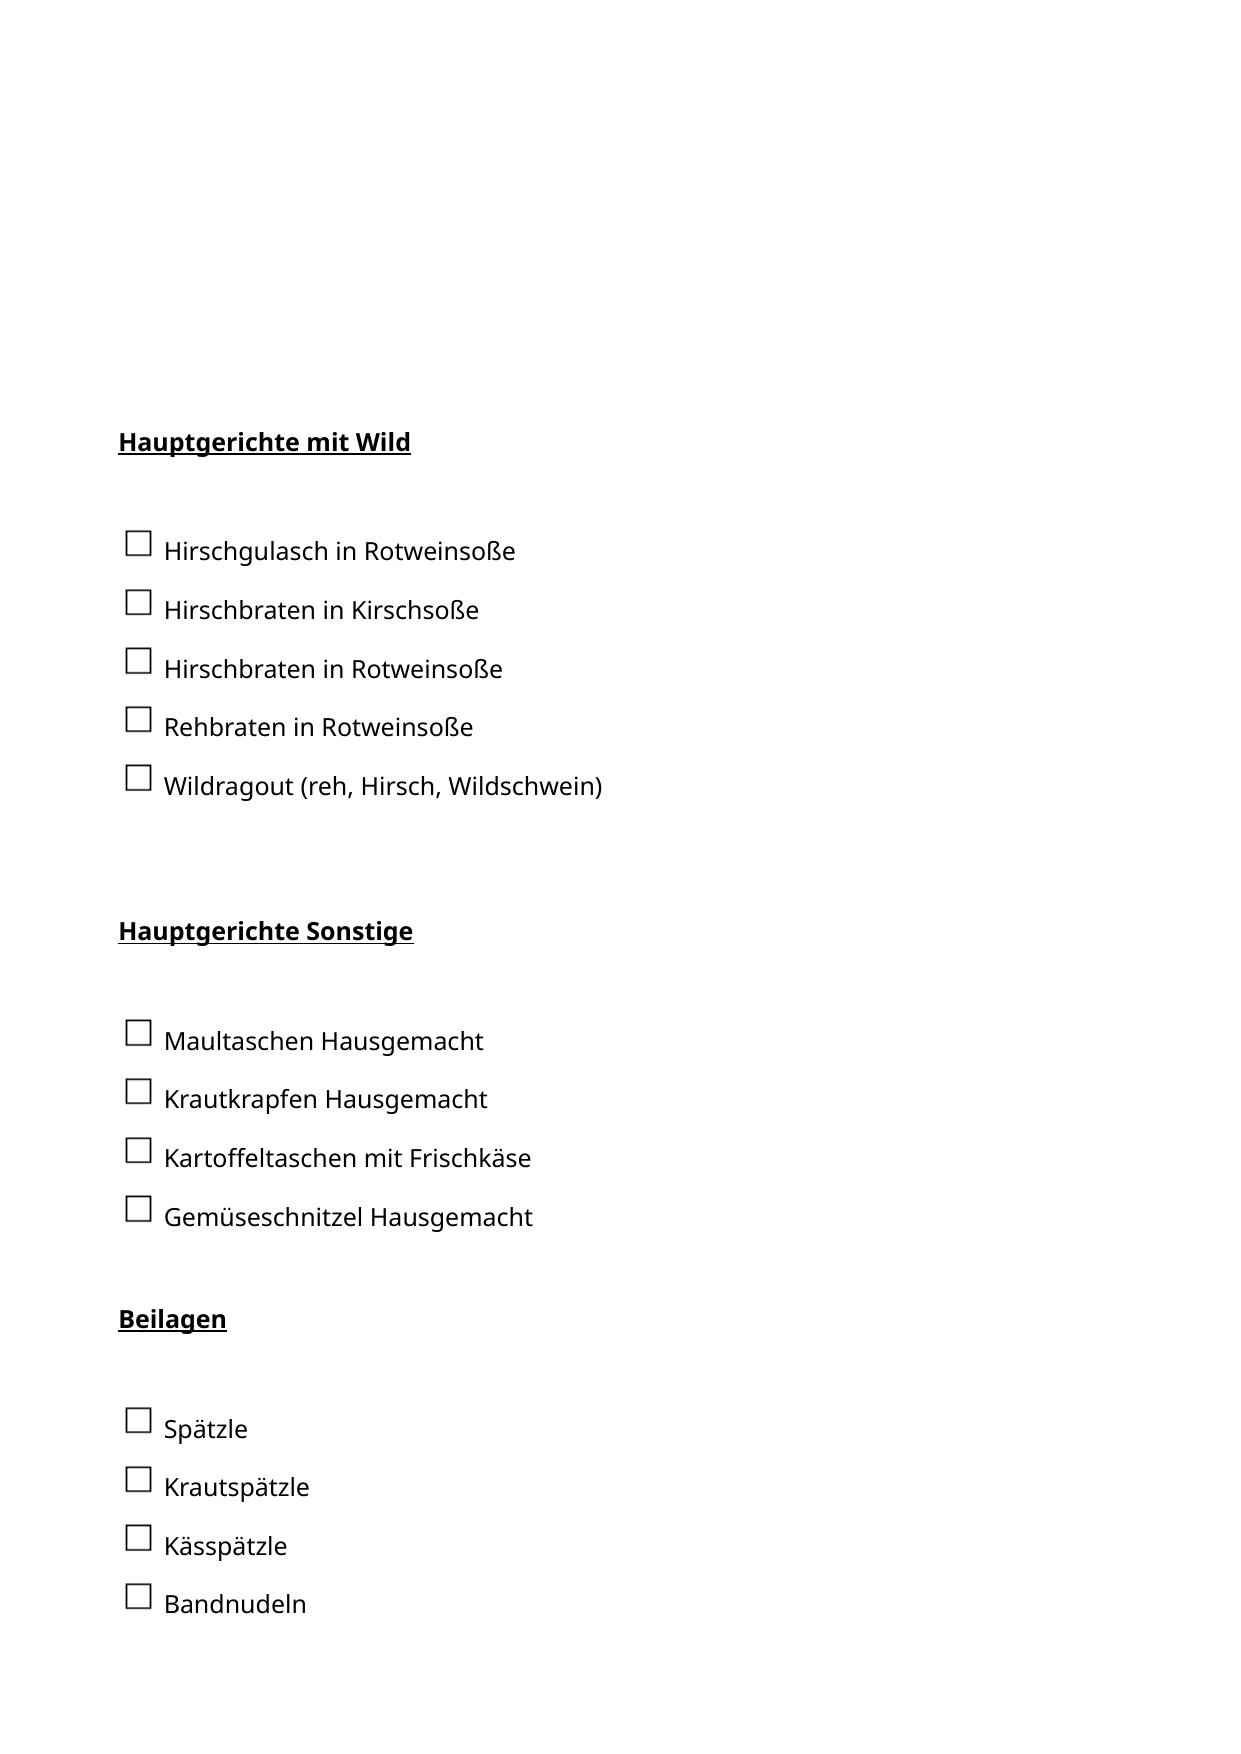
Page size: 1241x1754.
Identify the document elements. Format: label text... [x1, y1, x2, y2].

text Beilagen [118, 1302, 1122, 1336]
picture [118, 585, 158, 620]
text Rehbraten in Rotweinsoße [118, 702, 1122, 744]
picture [118, 1133, 158, 1168]
picture [118, 1521, 158, 1556]
text Gemüseschnitzel Hausgemacht [118, 1192, 1122, 1233]
text Hirschbraten in Rotweinsoße [118, 644, 1122, 685]
text Maultaschen Hausgemacht [118, 1016, 1122, 1058]
picture [118, 761, 158, 796]
text Kartoffeltaschen mit Frischkäse [118, 1133, 1122, 1175]
text Hirschgulasch in Rotweinsoße [118, 526, 1122, 568]
text Krautkrapfen Hausgemacht [118, 1074, 1122, 1116]
text Kässpätzle [118, 1521, 1122, 1563]
text Hirschbraten in Kirschsoße [118, 585, 1122, 627]
text Hauptgerichte mit Wild [118, 424, 1122, 458]
picture [118, 702, 158, 737]
text Spätzle [118, 1404, 1122, 1445]
text Bandnudeln [118, 1579, 1122, 1621]
text Wildragout (reh, Hirsch, Wildschwein) [118, 761, 1122, 803]
picture [118, 643, 158, 679]
picture [118, 526, 158, 561]
picture [118, 1191, 158, 1227]
picture [118, 1074, 158, 1109]
picture [118, 1016, 158, 1051]
text Hauptgerichte Sonstige [118, 914, 1122, 948]
picture [118, 1403, 158, 1438]
picture [118, 1579, 158, 1614]
picture [118, 1462, 158, 1497]
text Krautspätzle [118, 1462, 1122, 1504]
